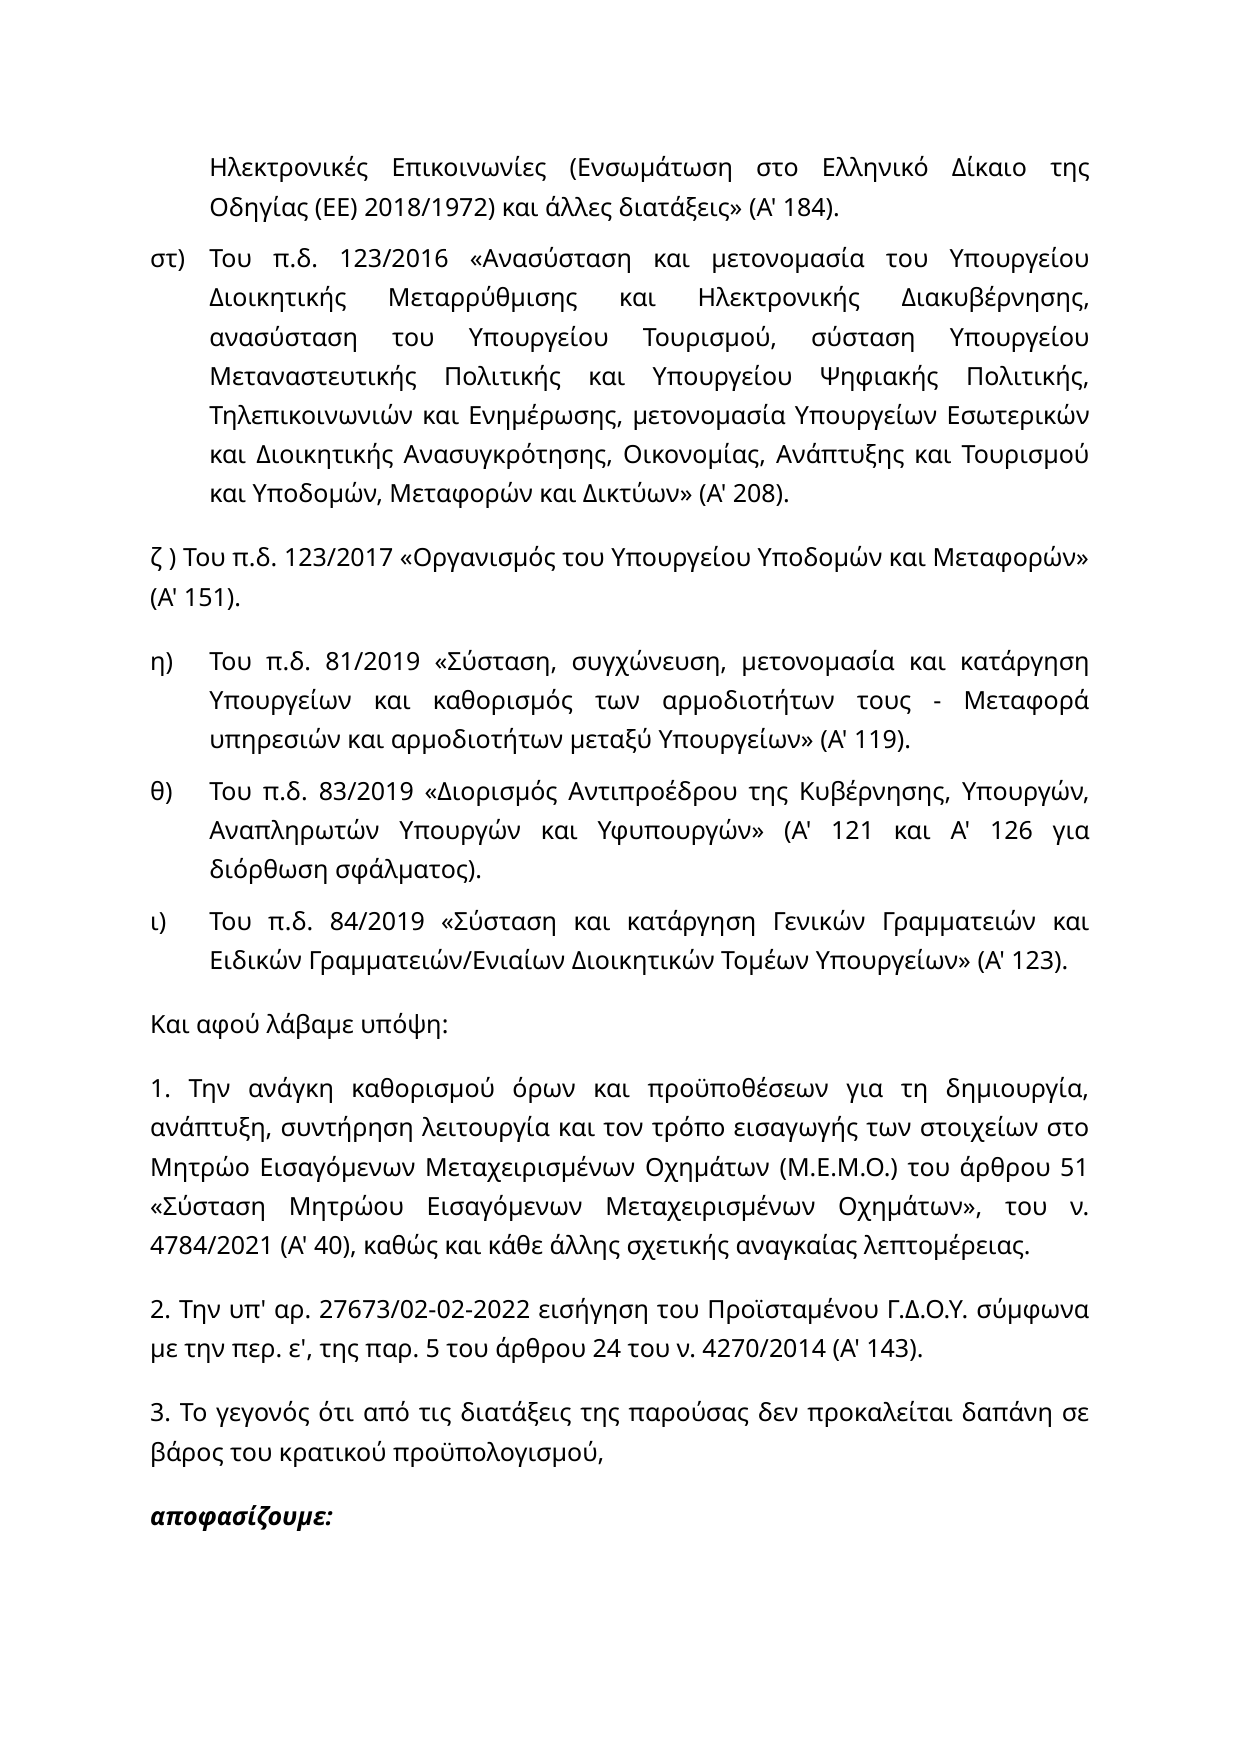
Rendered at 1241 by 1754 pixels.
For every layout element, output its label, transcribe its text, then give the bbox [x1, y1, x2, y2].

list - Ηλεκτρονικές Επικοινωνίες (Ενσωμάτωση στο Ελληνικό Δίκαιο της Οδηγίας (ΕΕ) 2018/1972) και άλλες διατάξεις» (Α' 184). [150, 150, 1090, 223]
text Και αφού λάβαμε υπόψη: [150, 1007, 1090, 1041]
list ι) Του π.δ. 84/2019 «Σύσταση και κατάργηση Γενικών Γραμματειών και Ειδικών Γραμματειών/Ενιαίων Διοικητικών Τομέων Υπουργείων» (Α' 123). [150, 903, 1090, 977]
list στ) Του π.δ. 123/2016 «Ανασύσταση και μετονομασία του Υπουργείου Διοικητικής Μεταρρύθμισης και Ηλεκτρονικής Διακυβέρνησης, ανασύσταση του Υπουργείου Τουρισμού, σύσταση Υπουργείου Μεταναστευτικής Πολιτικής και Υπουργείου Ψηφιακής Πολιτικής, Τηλεπικοινωνιών και Ενημέρωσης, μετονομασία Υπουργείων Εσωτερικών και Διοικητικής Ανασυγκρότησης, Οικονομίας, Ανάπτυξης και Τουρισμού και Υποδομών, Μεταφορών και Δικτύων» (Α' 208). [150, 241, 1090, 510]
text 3. Το γεγονός ότι από τις διατάξεις της παρούσας δεν προκαλείται δαπάνη σε βάρος του κρατικού προϋπολογισμού, [150, 1395, 1090, 1468]
text αποφασίζουμε: [150, 1498, 1090, 1532]
list η) Του π.δ. 81/2019 «Σύσταση, συγχώνευση, μετονομασία και κατάργηση Υπουργείων και καθορισμός των αρμοδιοτήτων τους - Μεταφορά υπηρεσιών και αρμοδιοτήτων μεταξύ Υπουργείων» (Α' 119). [150, 643, 1090, 756]
text 2. Την υπ' αρ. 27673/02-02-2022 εισήγηση του Προϊσταμένου Γ.Δ.Ο.Υ. σύμφωνα με την περ. ε', της παρ. 5 του άρθρου 24 του ν. 4270/2014 (Α' 143). [150, 1292, 1090, 1365]
text 1. Την ανάγκη καθορισμού όρων και προϋποθέσεων για τη δημιουργία, ανάπτυξη, συντήρηση λειτουργία και τον τρόπο εισαγωγής των στοιχείων στο Μητρώο Εισαγόμενων Μεταχειρισμένων Οχημάτων (Μ.Ε.Μ.Ο.) του άρθρου 51 «Σύσταση Μητρώου Εισαγόμενων Μεταχειρισμένων Οχημάτων», του ν. 4784/2021 (Α' 40), καθώς και κάθε άλλης σχετικής αναγκαίας λεπτομέρειας. [150, 1071, 1090, 1262]
text ζ ) Του π.δ. 123/2017 «Οργανισμός του Υπουργείου Υποδομών και Μεταφορών» (Α' 151). [150, 540, 1090, 613]
list θ) Του π.δ. 83/2019 «Διορισμός Αντιπροέδρου της Κυβέρνησης, Υπουργών, Αναπληρωτών Υπουργών και Υφυπουργών» (Α' 121 και Α' 126 για διόρθωση σφάλματος). [150, 773, 1090, 886]
